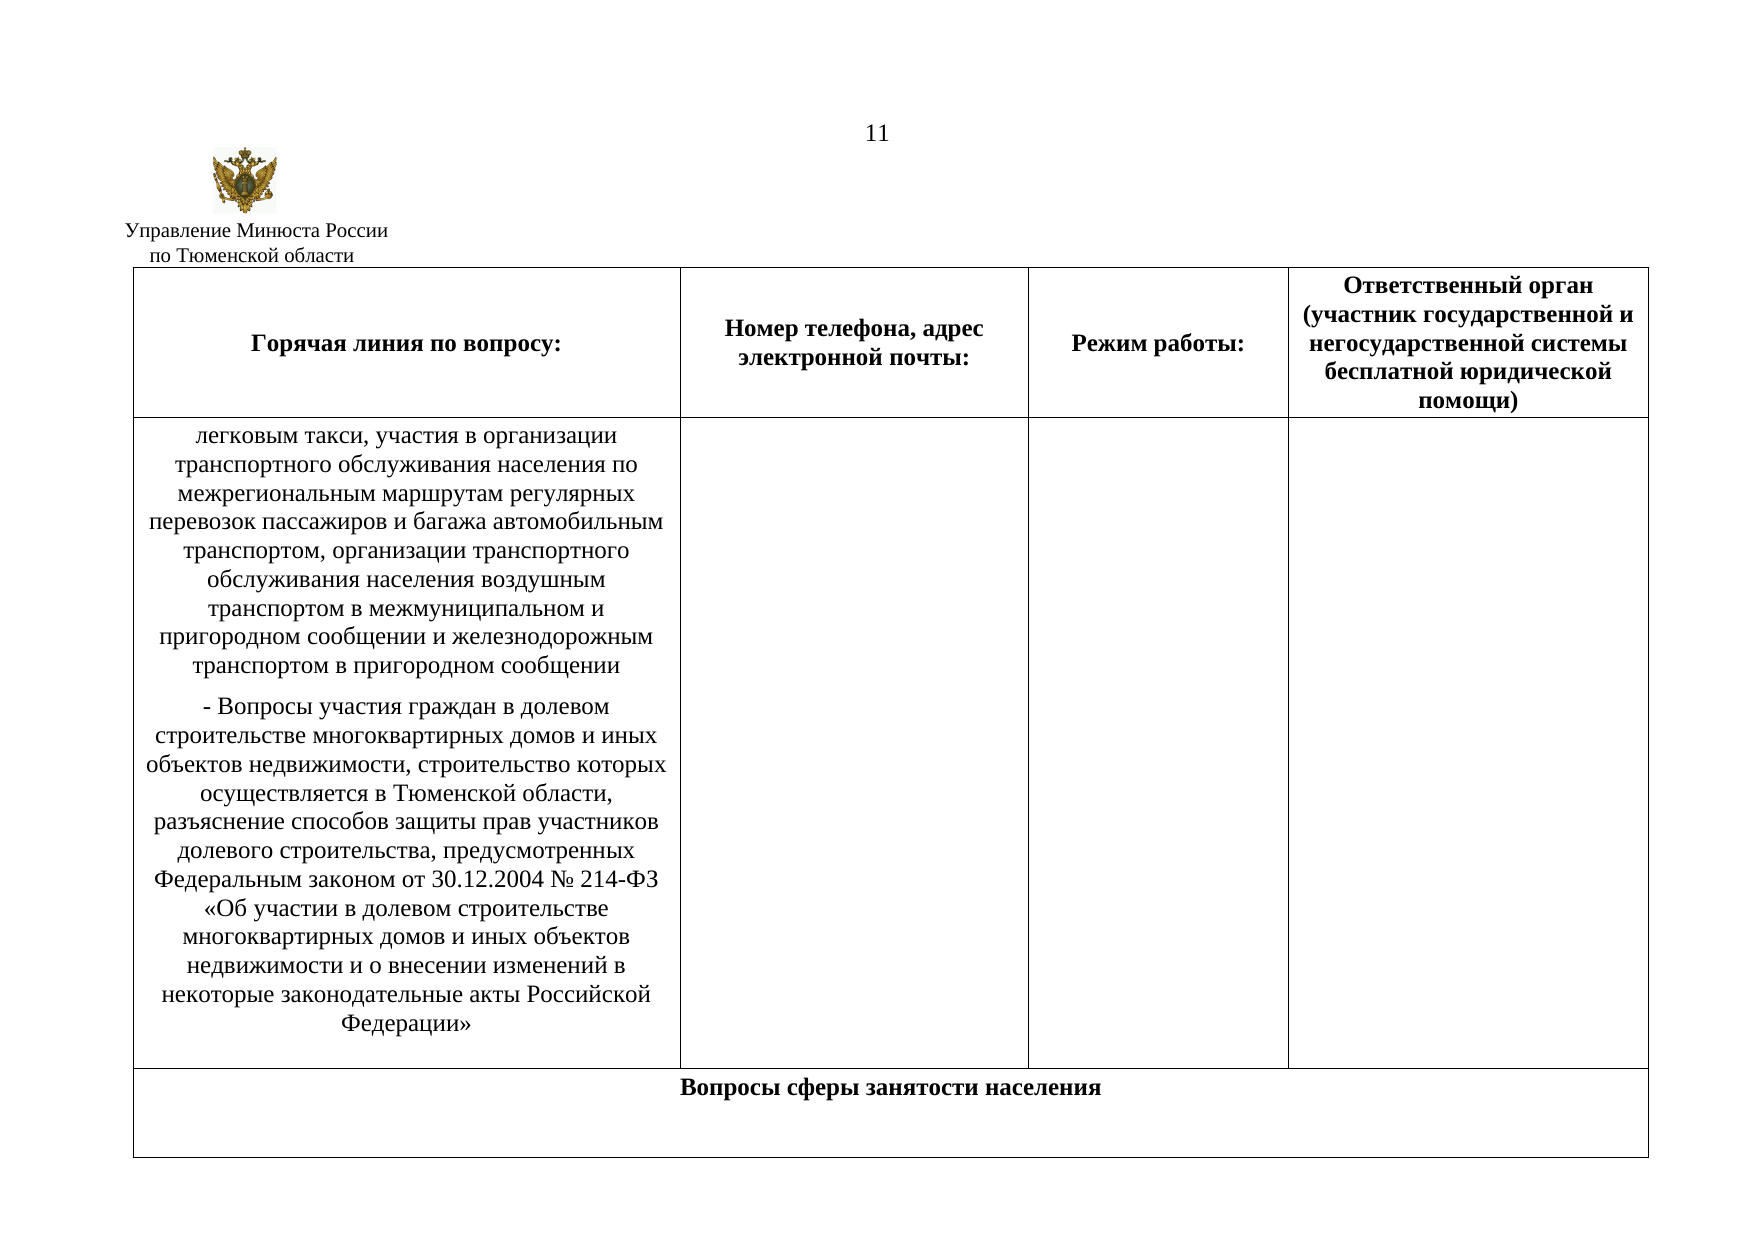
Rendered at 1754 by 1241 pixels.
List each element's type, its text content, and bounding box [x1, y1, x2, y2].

table_cell [1029, 418, 1288, 1068]
table_header Номер телефона, адрес электронной почты: [681, 268, 1028, 417]
table_header Ответственный орган (участник государственной и негосударственной системы бесплатной юридической помощи) [1289, 268, 1648, 417]
table_cell [681, 418, 1028, 1068]
table_cell Вопросы сферы занятости населения [134, 1069, 1648, 1157]
table_cell легковым такси, участия в организации транспортного обслуживания населения по межрегиональным маршрутам регулярных перевозок пассажиров и багажа автомобильным транспортом, организации транспортного обслуживания населения воздушным транспортом в межмуниципальном и пригородном сообщении и железнодорожным транспортом в пригородном сообщении - Вопросы участия граждан в долевом строительстве многоквартирных домов и иных объектов недвижимости, строительство которых осуществляется в Тюменской области, разъяснение способов защиты прав участников долевого строительства, предусмотренных Федеральным законом от 30.12.2004 № 214-ФЗ «Об участии в долевом строительстве многоквартирных домов и иных объектов недвижимости и о внесении изменений в некоторые законодательные акты Российской Федерации» [134, 418, 680, 1068]
table_cell [1289, 418, 1648, 1068]
table_header Режим работы: [1029, 268, 1288, 417]
picture [211, 146, 278, 214]
table_header Горячая линия по вопросу: [134, 268, 680, 417]
